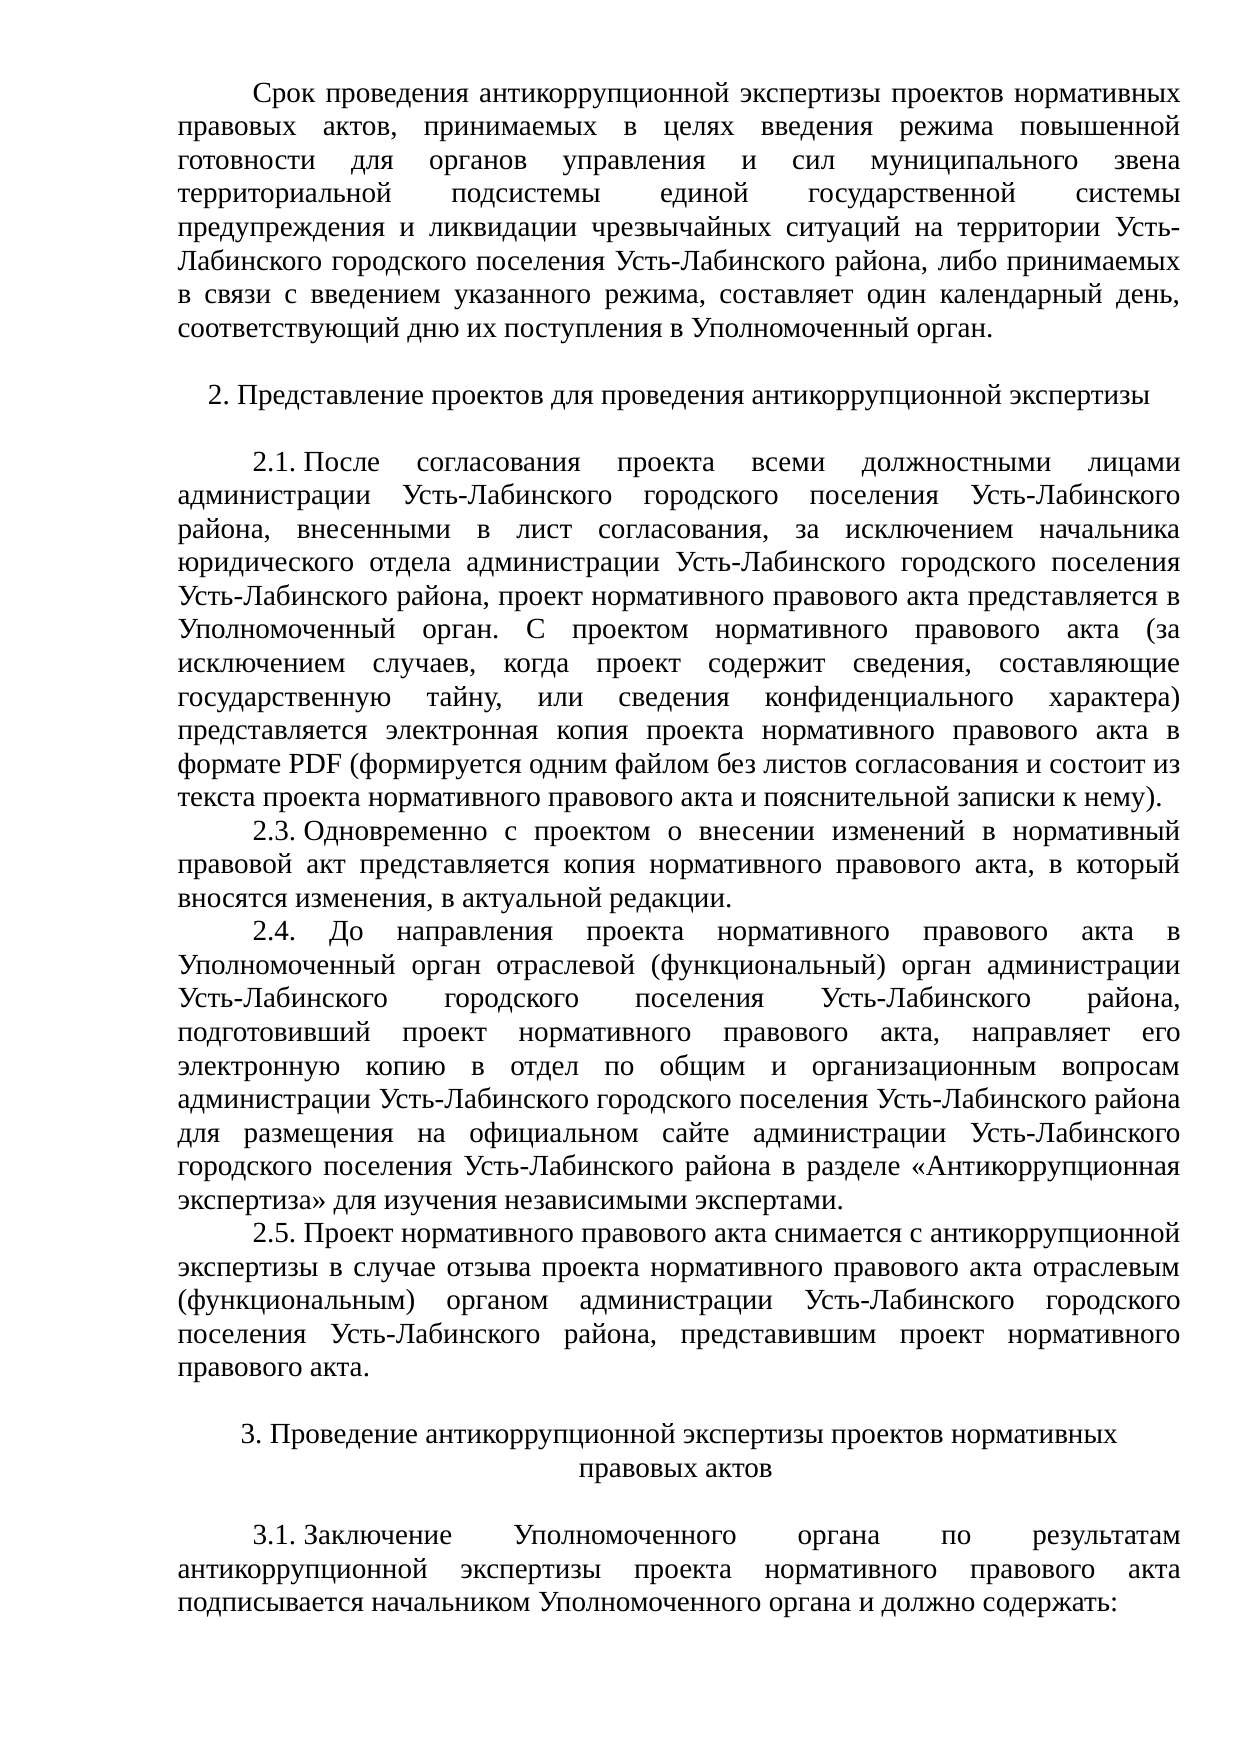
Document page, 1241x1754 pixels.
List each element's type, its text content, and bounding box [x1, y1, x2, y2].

text 2.5. Проект нормативного правового акта снимается с антикоррупционной экспертизы в случае отзыва проекта нормативного правового акта отраслевым (функциональным) органом администрации Усть-Лабинского городского поселения Усть-Лабинского района, представившим проект нормативного правового акта. [177, 1215, 1181, 1383]
text 2.4. До направления проекта нормативного правового акта в Уполномоченный орган отраслевой (функциональный) орган администрации Усть-Лабинского городского поселения Усть-Лабинского района, подготовивший проект нормативного правового акта, направляет его электронную копию в отдел по общим и организационным вопросам администрации Усть-Лабинского городского поселения Усть-Лабинского района для размещения на официальном сайте администрации Усть-Лабинского городского поселения Усть-Лабинского района в разделе «Антикоррупционная экспертиза» для изучения независимыми экспертами. [177, 913, 1181, 1215]
text Срок проведения антикоррупционной экспертизы проектов нормативных правовых актов, принимаемых в целях введения режима повышенной готовности для органов управления и сил муниципального звена территориальной подсистемы единой государственной системы предупреждения и ликвидации чрезвычайных ситуаций на территории Усть-Лабинского городского поселения Усть-Лабинского района, либо принимаемых в связи с введением указанного режима, составляет один календарный день, соответствующий дню их поступления в Уполномоченный орган. [177, 75, 1181, 343]
text 2.1. После согласования проекта всеми должностными лицами администрации Усть-Лабинского городского поселения Усть-Лабинского района, внесенными в лист согласования, за исключением начальника юридического отдела администрации Усть-Лабинского городского поселения Усть-Лабинского района, проект нормативного правового акта представляется в Уполномоченный орган. С проектом нормативного правового акта (за исключением случаев, когда проект содержит сведения, составляющие государственную тайну, или сведения конфиденциального характера) представляется электронная копия проекта нормативного правового акта в формате PDF (формируется одним файлом без листов согласования и состоит из текста проекта нормативного правового акта и пояснительной записки к нему). [177, 444, 1181, 813]
text 3.1. Заключение Уполномоченного органа по результатам антикоррупционной экспертизы проекта нормативного правового акта подписывается начальником Уполномоченного органа и должно содержать: [177, 1517, 1181, 1618]
text 3. Проведение антикоррупционной экспертизы проектов нормативных правовых актов [177, 1417, 1181, 1484]
text 2.3. Одновременно с проектом о внесении изменений в нормативный правовой акт представляется копия нормативного правового акта, в который вносятся изменения, в актуальной редакции. [177, 813, 1181, 913]
text 2. Представление проектов для проведения антикоррупционной экспертизы [177, 377, 1181, 410]
